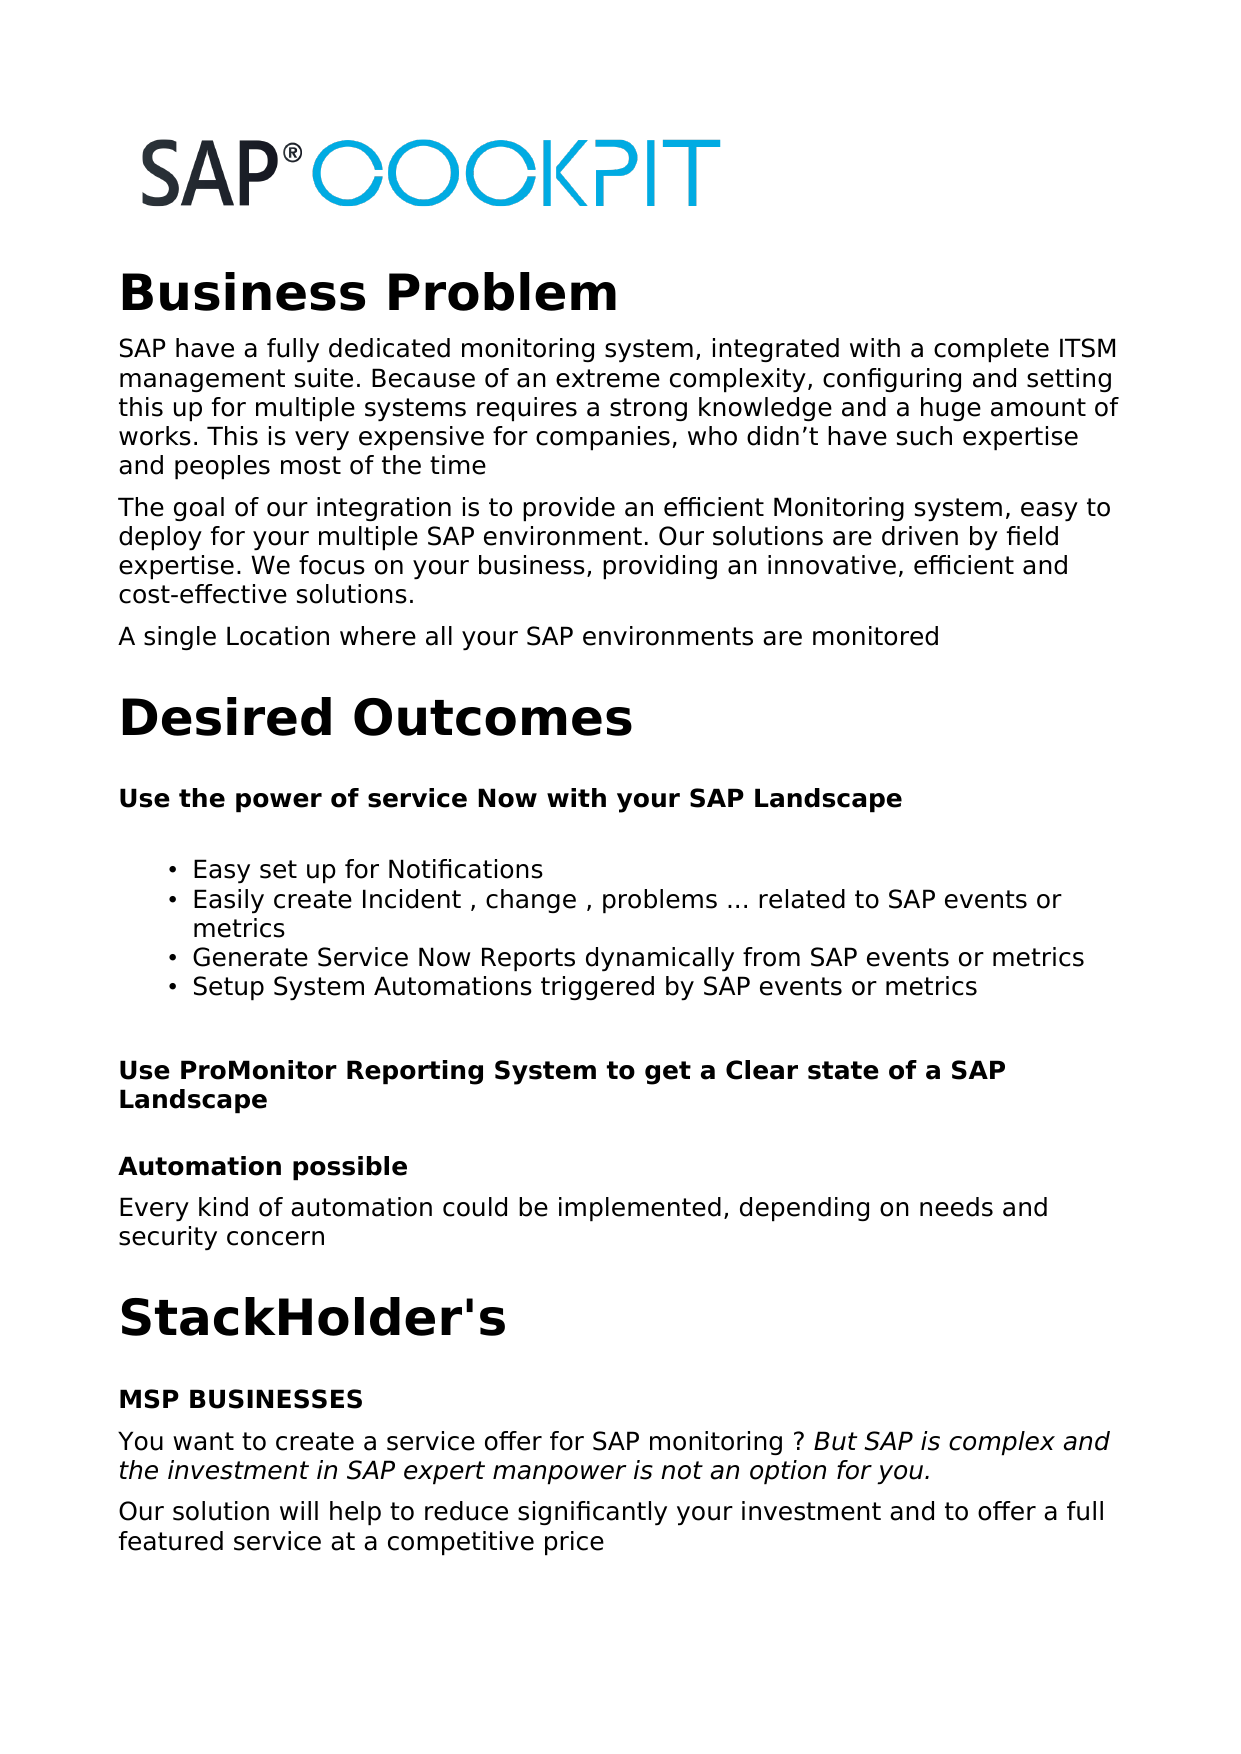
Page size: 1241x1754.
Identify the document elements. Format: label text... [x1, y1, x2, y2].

subtitle Use the power of service Now with your SAP Landscape​ [118, 784, 1122, 814]
text Our solution will help to reduce significantly your investment and to offer a full featured service at a competitive price ​ [118, 1497, 1122, 1556]
subtitle StackHolder's [118, 1289, 1122, 1347]
subtitle MSP BUSINESSES​ [118, 1385, 1122, 1414]
list Setup System Automations triggered by SAP events or metrics​ [177, 972, 1122, 1001]
text SAP have a fully dedicated monitoring system, integrated with a complete ITSM management suite. Because of an extreme complexity, configuring and setting this up for multiple systems requires a strong knowledge and a huge amount of works. This is very expensive for companies, who didn’t have such expertise and peoples most of the time​ [118, 334, 1122, 480]
text You want to create a service offer for SAP monitoring ? But SAP is complex and the investment in SAP expert manpower is not an option for you.​ [118, 1427, 1122, 1485]
list Easily create Incident , change , problems ... related to SAP events or metrics​ [177, 885, 1122, 943]
subtitle Use ProMonitor Reporting System to get a Clear state of a SAP Landscape​ [118, 1056, 1122, 1114]
text Every kind of automation could be implemented, depending on needs and security concern [118, 1193, 1122, 1252]
picture [118, 118, 744, 227]
list Easy set up for Notifications​ [177, 856, 1122, 885]
list Generate Service Now Reports dynamically from SAP events or metrics​ [177, 943, 1122, 972]
text A single Location where all your SAP environments are monitored​ [118, 622, 1122, 651]
subtitle Desired Outcomes [118, 689, 1122, 747]
subtitle Automation possible [118, 1152, 1122, 1181]
subtitle Business Problem [118, 264, 1122, 322]
text ​The goal of our integration is to provide an efficient Monitoring system, easy to deploy for your multiple SAP environment. Our solutions are driven by field expertise. We focus on your business, providing an innovative, efficient and cost-effective solutions.​ [118, 493, 1122, 609]
